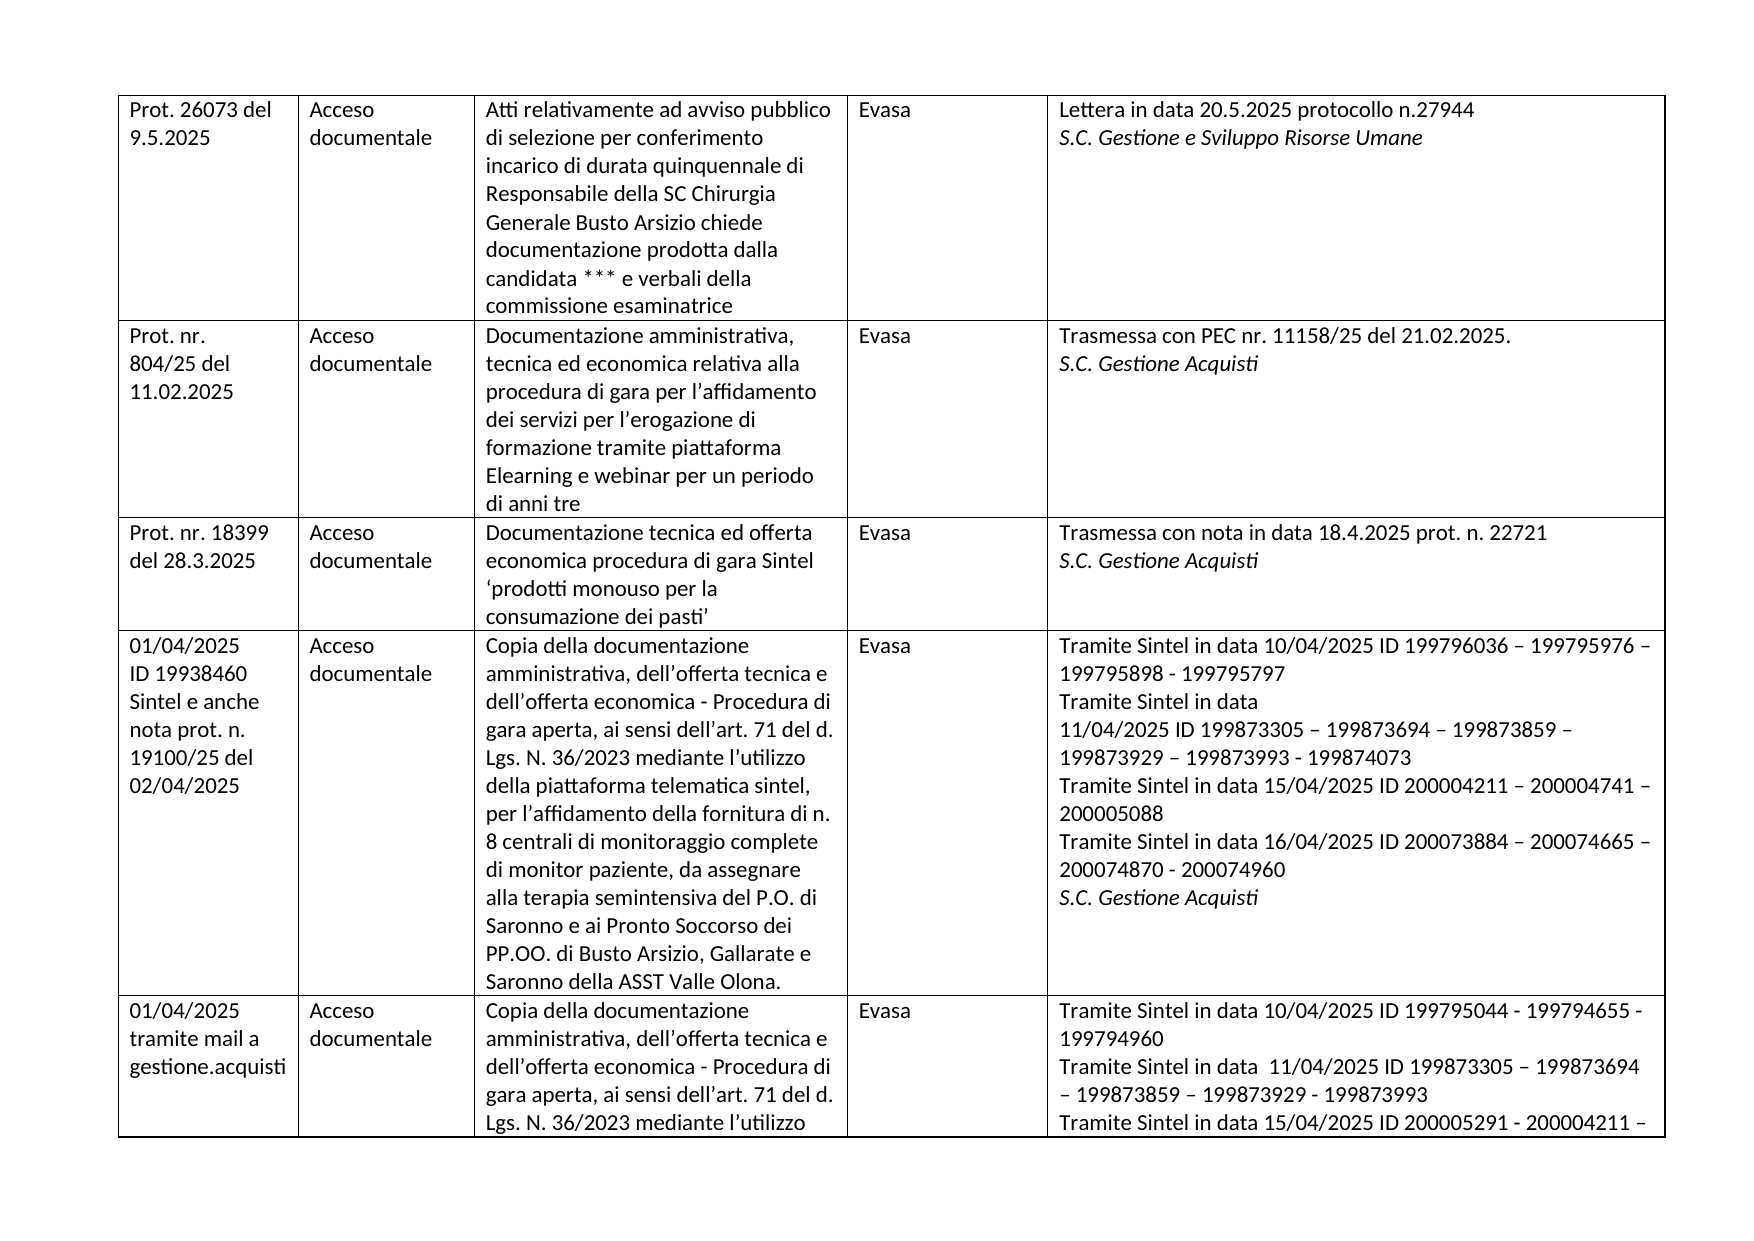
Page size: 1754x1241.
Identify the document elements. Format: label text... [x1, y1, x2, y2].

table_cell Lettera in data 20.5.2025 protocollo n.27944 S.C. Gestione e Sviluppo Risorse Umane [1048, 96, 1664, 320]
table_cell Acceso documentale [299, 321, 474, 517]
table_cell Acceso documentale [299, 631, 474, 995]
table_cell Acceso documentale [299, 96, 474, 320]
table_cell Prot. nr. 18399 del 28.3.2025 [119, 518, 298, 630]
table_cell Evasa [848, 321, 1047, 517]
table_cell Evasa [848, 996, 1047, 1136]
table_cell Prot. nr. 804/25 del 11.02.2025 [119, 321, 298, 517]
table_cell Documentazione amministrativa, tecnica ed economica relativa alla procedura di gara per l’affidamento dei servizi per l’erogazione di formazione tramite piattaforma Elearning e webinar per un periodo di anni tre [475, 321, 847, 517]
table_cell Documentazione tecnica ed offerta economica procedura di gara Sintel ‘prodotti monouso per la consumazione dei pasti’ [475, 518, 847, 630]
table_cell Acceso documentale [299, 518, 474, 630]
table_cell Evasa [848, 518, 1047, 630]
table_cell Evasa [848, 96, 1047, 320]
table_cell Evasa [848, 631, 1047, 995]
table_cell Copia della documentazione amministrativa, dell’offerta tecnica e dell’offerta economica - Procedura di gara aperta, ai sensi dell’art. 71 del d. Lgs. N. 36/2023 mediante l’utilizzo [475, 996, 847, 1136]
table_cell 01/04/2025 tramite mail a gestione.acquisti [119, 996, 298, 1136]
table_cell Trasmessa con nota in data 18.4.2025 prot. n. 22721 S.C. Gestione Acquisti [1048, 518, 1664, 630]
table_cell Acceso documentale [299, 996, 474, 1136]
table_cell Copia della documentazione amministrativa, dell’offerta tecnica e dell’offerta economica - Procedura di gara aperta, ai sensi dell’art. 71 del d. Lgs. N. 36/2023 mediante l’utilizzo della piattaforma telematica sintel, per l’affidamento della fornitura di n. 8 centrali di monitoraggio complete di monitor paziente, da assegnare alla terapia semintensiva del P.O. di Saronno e ai Pronto Soccorso dei PP.OO. di Busto Arsizio, Gallarate e Saronno della ASST Valle Olona. [475, 631, 847, 995]
table_cell Tramite Sintel in data 10/04/2025 ID 199796036 – 199795976 – 199795898 - 199795797 Tramite Sintel in data 11/04/2025 ID 199873305 – 199873694 – 199873859 – 199873929 – 199873993 - 199874073 Tramite Sintel in data 15/04/2025 ID 200004211 – 200004741 – 200005088 Tramite Sintel in data 16/04/2025 ID 200073884 – 200074665 – 200074870 - 200074960 S.C. Gestione Acquisti [1048, 631, 1664, 995]
table_cell Prot. 26073 del 9.5.2025 [119, 96, 298, 320]
table_cell Atti relativamente ad avviso pubblico di selezione per conferimento incarico di durata quinquennale di Responsabile della SC Chirurgia Generale Busto Arsizio chiede documentazione prodotta dalla candidata *** e verbali della commissione esaminatrice [475, 96, 847, 320]
table_cell Tramite Sintel in data 10/04/2025 ID 199795044 - 199794655 - 199794960 Tramite Sintel in data 11/04/2025 ID 199873305 – 199873694 – 199873859 – 199873929 - 199873993 Tramite Sintel in data 15/04/2025 ID 200005291 - 200004211 – [1048, 996, 1664, 1136]
table_cell 01/04/2025 ID 19938460 Sintel e anche nota prot. n. 19100/25 del 02/04/2025 [119, 631, 298, 995]
table_cell Trasmessa con PEC nr. 11158/25 del 21.02.2025. S.C. Gestione Acquisti [1048, 321, 1664, 517]
